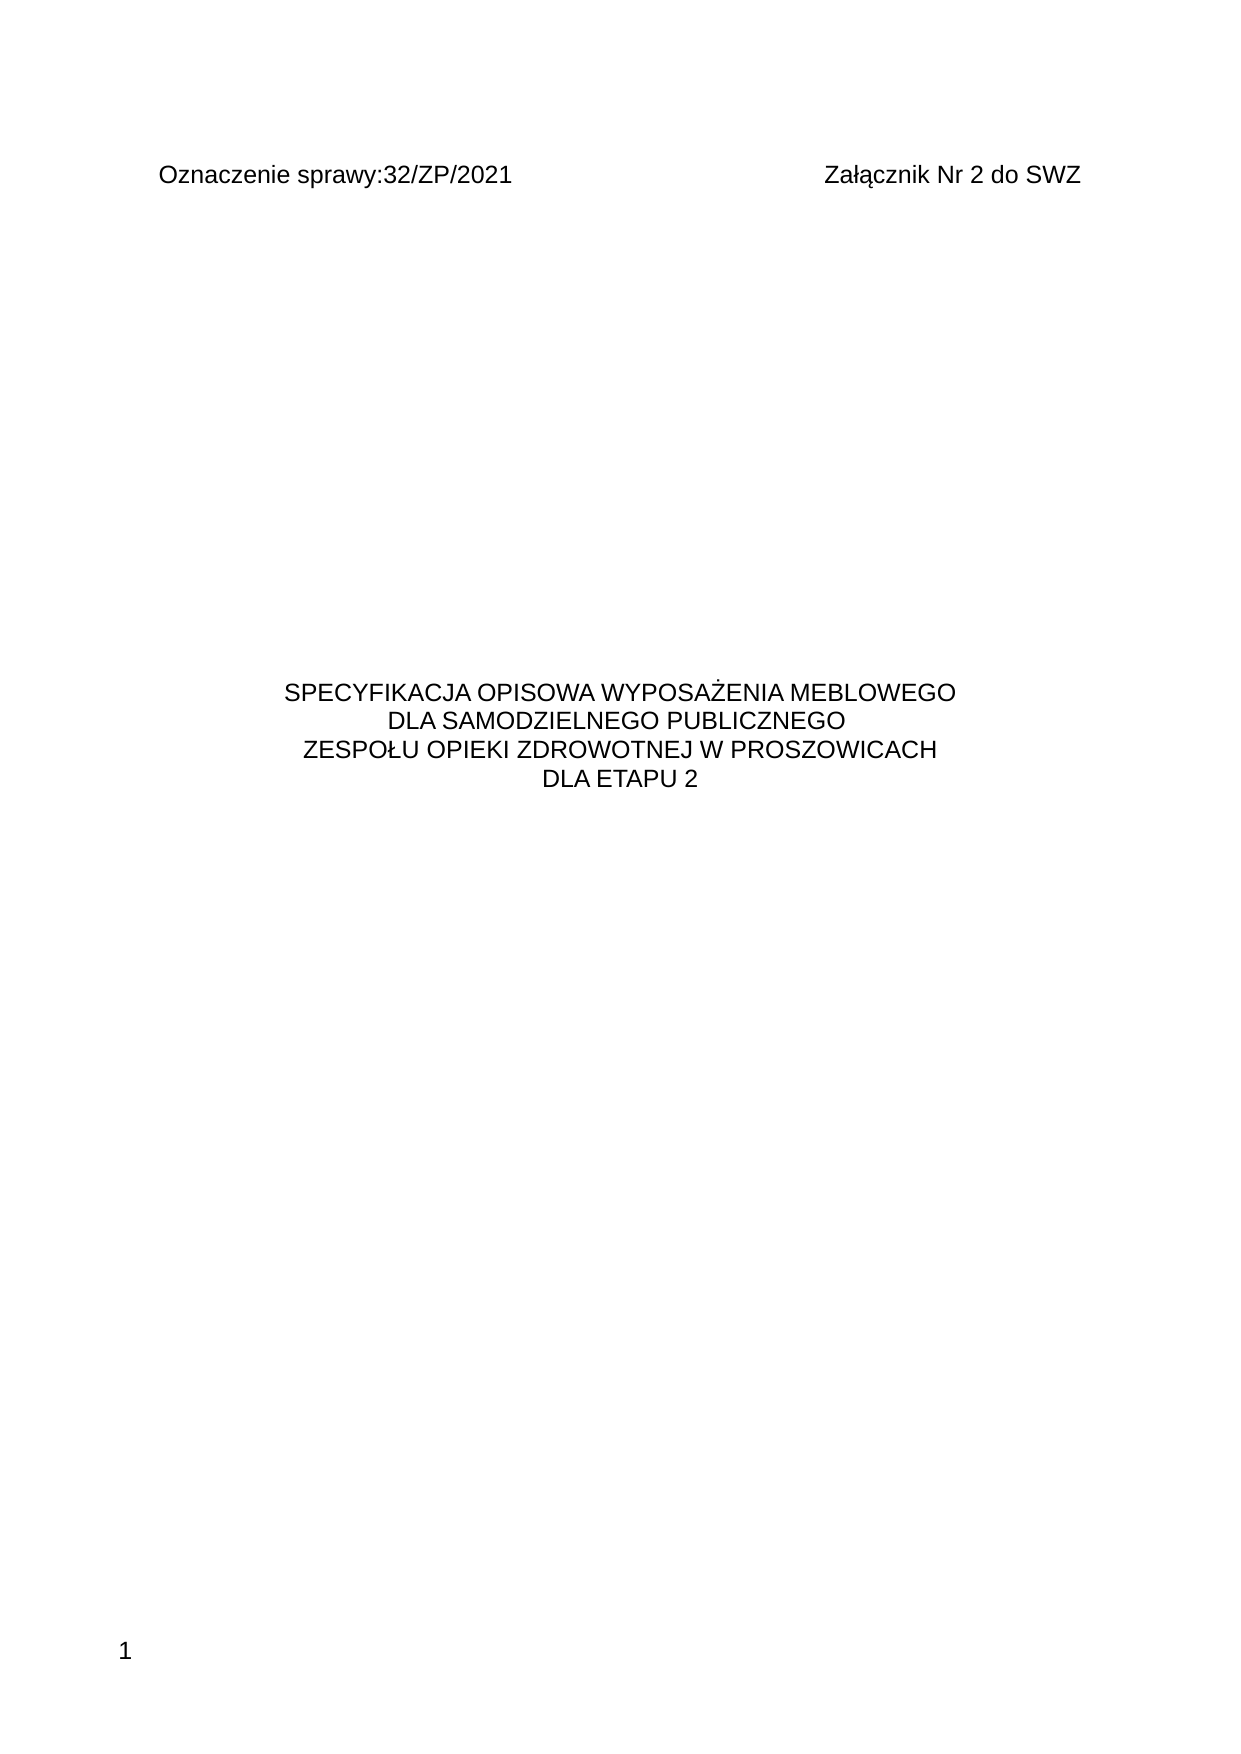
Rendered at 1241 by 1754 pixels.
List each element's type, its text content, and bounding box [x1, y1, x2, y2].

text SPECYFIKACJA OPISOWA WYPOSAŻENIA MEBLOWEGO [118, 677, 1122, 706]
text DLA ETAPU 2 [118, 764, 1122, 792]
text Oznaczenie sprawy:32/ZP/2021 Załącznik Nr 2 do SWZ [118, 160, 1122, 189]
text DLA SAMODZIELNEGO PUBLICZNEGO ZESPOŁU OPIEKI ZDROWOTNEJ W PROSZOWICACH [118, 706, 1122, 764]
